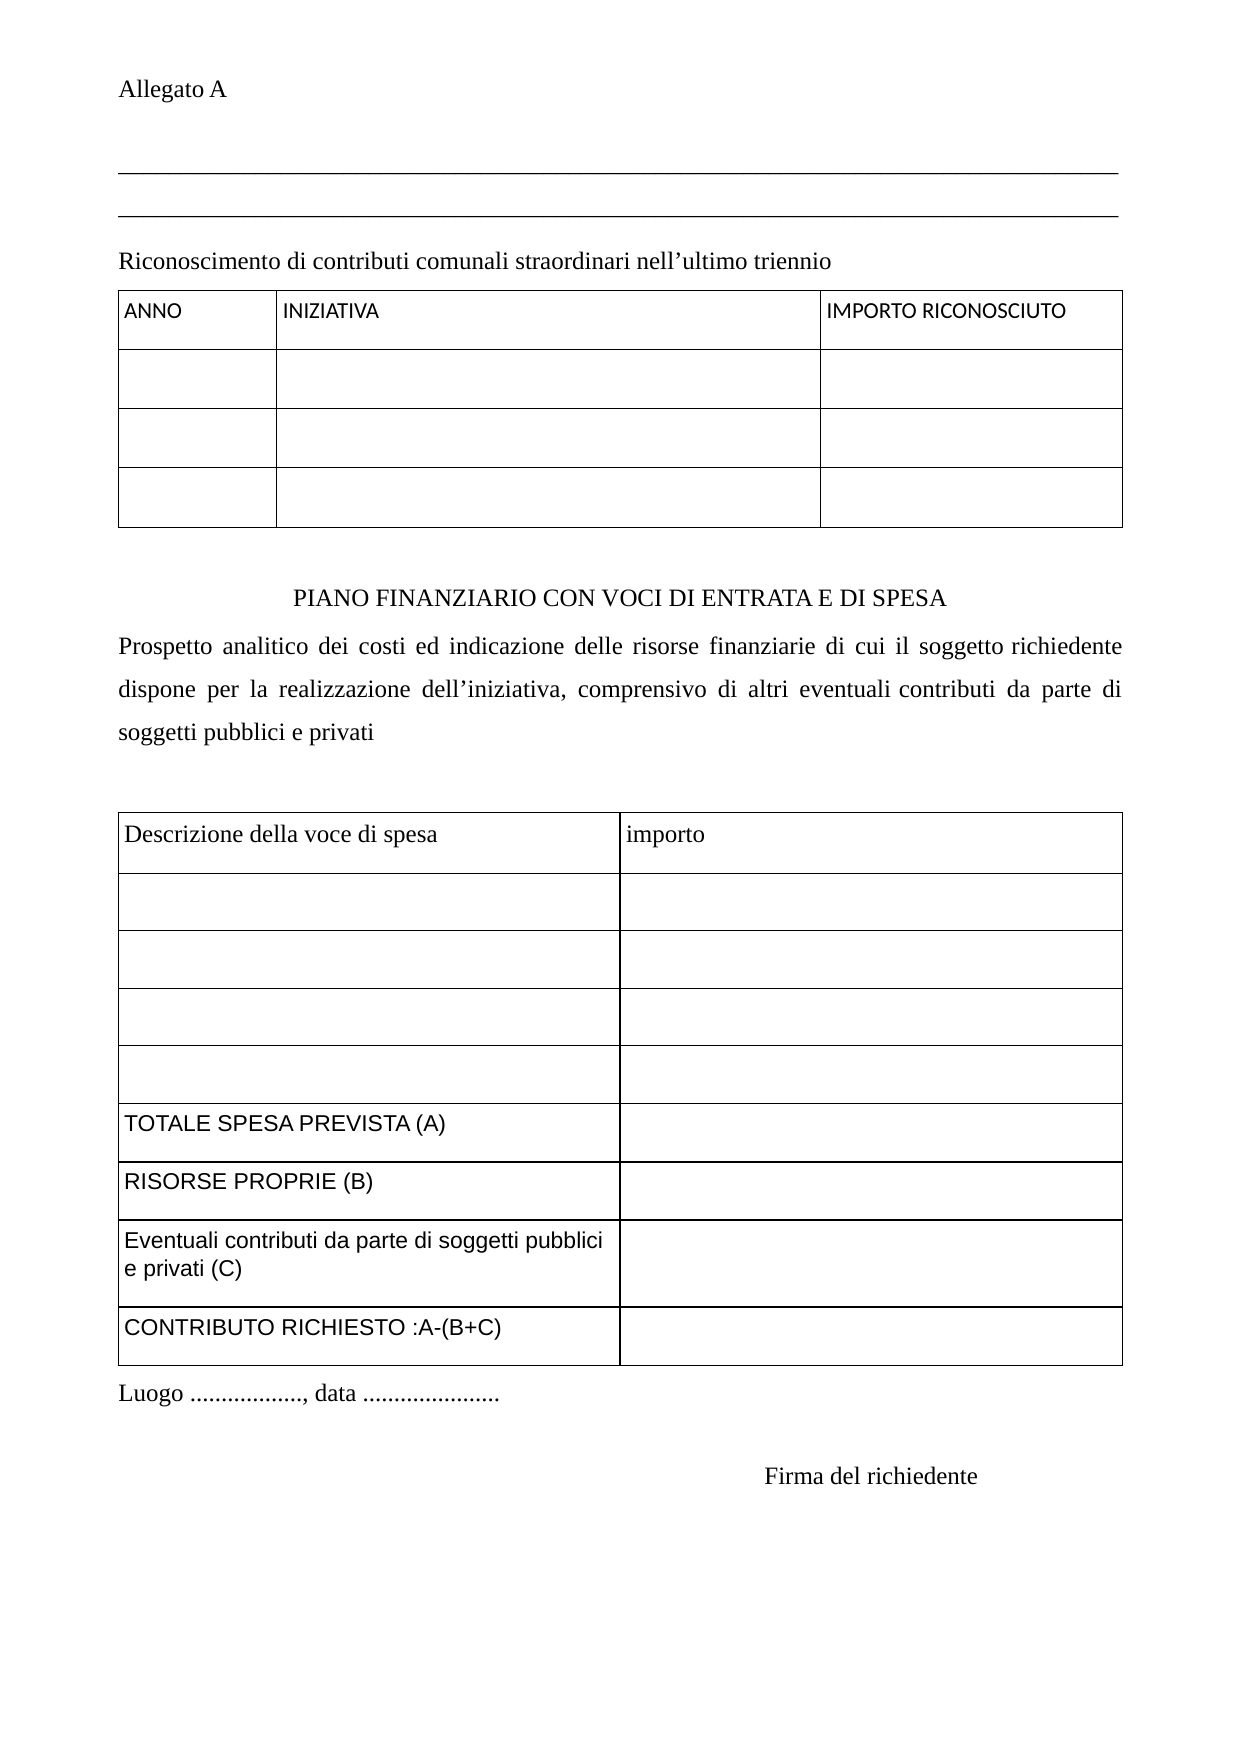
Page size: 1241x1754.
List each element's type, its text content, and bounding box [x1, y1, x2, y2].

table_header RISORSE PROPRIE (B) [119, 1163, 619, 1219]
table_header [621, 1221, 1122, 1306]
table_cell [119, 874, 619, 930]
table_cell [621, 1046, 1122, 1103]
text Luogo .................., data ...................... [118, 1378, 1122, 1407]
table_cell [119, 409, 276, 467]
table_header Descrizione della voce di spesa [119, 813, 619, 872]
table_cell [821, 468, 1122, 527]
table_cell [119, 1046, 619, 1103]
text Riconoscimento di contributi comunali straordinari nell’ultimo triennio [118, 246, 1122, 275]
table_cell [119, 989, 619, 1045]
table_cell [621, 989, 1122, 1045]
table_cell [277, 468, 820, 527]
table_header INIZIATIVA [277, 291, 820, 349]
table_cell TOTALE SPESA PREVISTA (A) [119, 1104, 619, 1161]
table_header Eventuali contributi da parte di soggetti pubblici e privati (C) [119, 1221, 619, 1306]
table_header IMPORTO RICONOSCIUTO [821, 291, 1122, 349]
text PIANO FINANZIARIO CON VOCI DI ENTRATA E DI SPESA [118, 583, 1122, 612]
table_cell [621, 1104, 1122, 1161]
table_cell [821, 350, 1122, 408]
table_cell [119, 931, 619, 988]
table_cell [621, 874, 1122, 930]
text Firma del richiedente [620, 1461, 1122, 1490]
table_header ANNO [119, 291, 276, 349]
table_cell [277, 409, 820, 467]
table_cell [119, 468, 276, 527]
table_cell [277, 350, 820, 408]
text ________________________________________________________________________________________________________________________________________________________________ [118, 148, 1122, 219]
text Prospetto analitico dei costi ed indicazione delle risorse finanziarie di cui il soggetto richiedente dispone per la realizzazione dell’iniziativa, comprensivo di altri eventuali contributi da parte di soggetti pubblici e privati [118, 631, 1122, 746]
table_header CONTRIBUTO RICHIESTO :A-(B+C) [119, 1308, 619, 1365]
table_header [621, 1163, 1122, 1219]
table_cell [821, 409, 1122, 467]
table_header importo [621, 813, 1122, 872]
table_cell [621, 931, 1122, 988]
table_cell [119, 350, 276, 408]
table_header [621, 1308, 1122, 1365]
